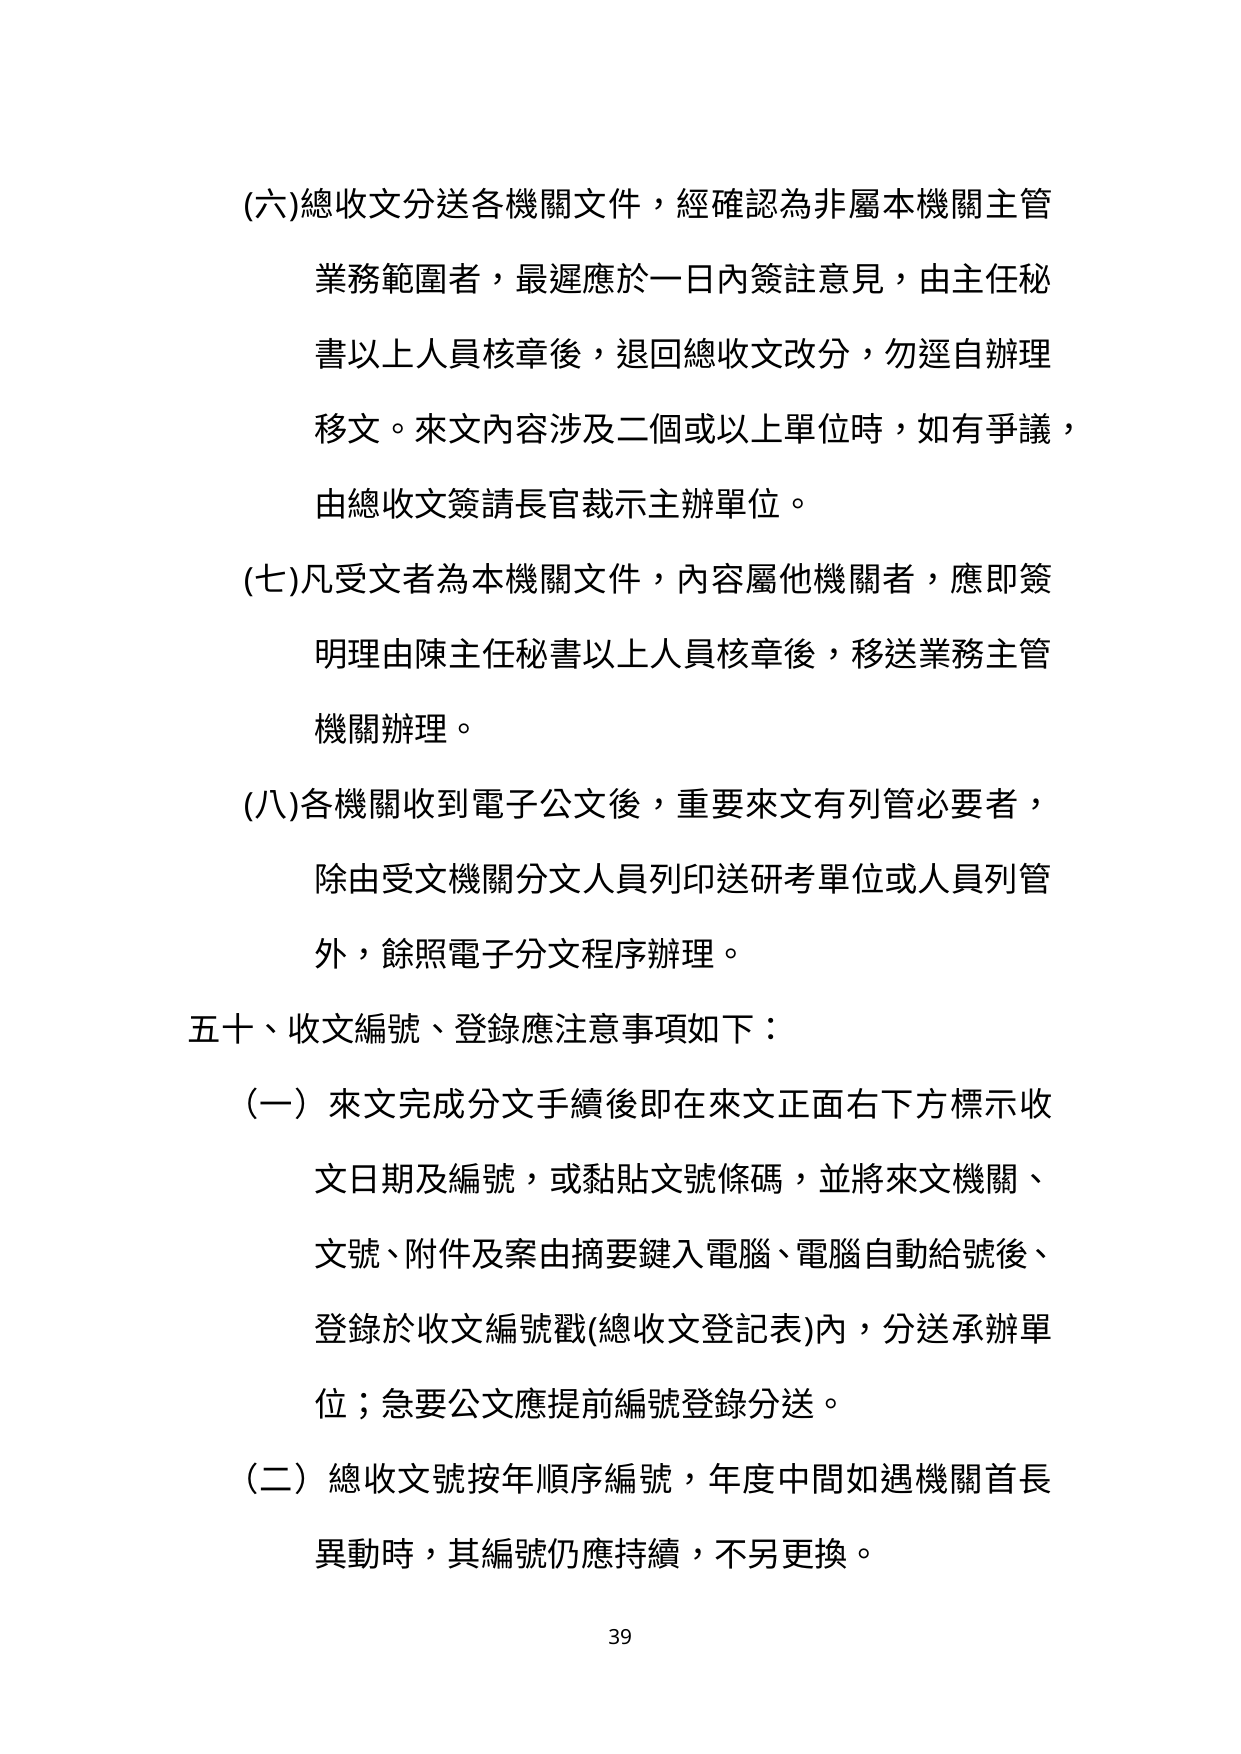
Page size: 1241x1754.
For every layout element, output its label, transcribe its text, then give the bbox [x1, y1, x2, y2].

text 五十、收文編號、登錄應注意事項如下： [187, 989, 1053, 1064]
text (六)總收文分送各機關文件，經確認為非屬本機關主管業務範圍者，最遲應於一日內簽註意見，由主任秘書以上人員核章後，退回總收文改分，勿逕自辦理移文。來文內容涉及二個或以上單位時，如有爭議，由總收文簽請長官裁示主辦單位。 [243, 164, 1053, 539]
text (八)各機關收到電子公文後，重要來文有列管必要者，除由受文機關分文人員列印送研考單位或人員列管外，餘照電子分文程序辦理。 [243, 764, 1053, 989]
text （二）總收文號按年順序編號，年度中間如遇機關首長異動時，其編號仍應持續，不另更換。 [225, 1439, 1053, 1589]
text （一）來文完成分文手續後即在來文正面右下方標示收文日期及編號，或黏貼文號條碼，並將來文機關、文號、附件及案由摘要鍵入電腦、電腦自動給號後、登錄於收文編號戳(總收文登記表)內，分送承辦單位；急要公文應提前編號登錄分送。 [225, 1064, 1053, 1439]
text (七)凡受文者為本機關文件，內容屬他機關者，應即簽明理由陳主任秘書以上人員核章後，移送業務主管機關辦理。 [243, 539, 1053, 764]
